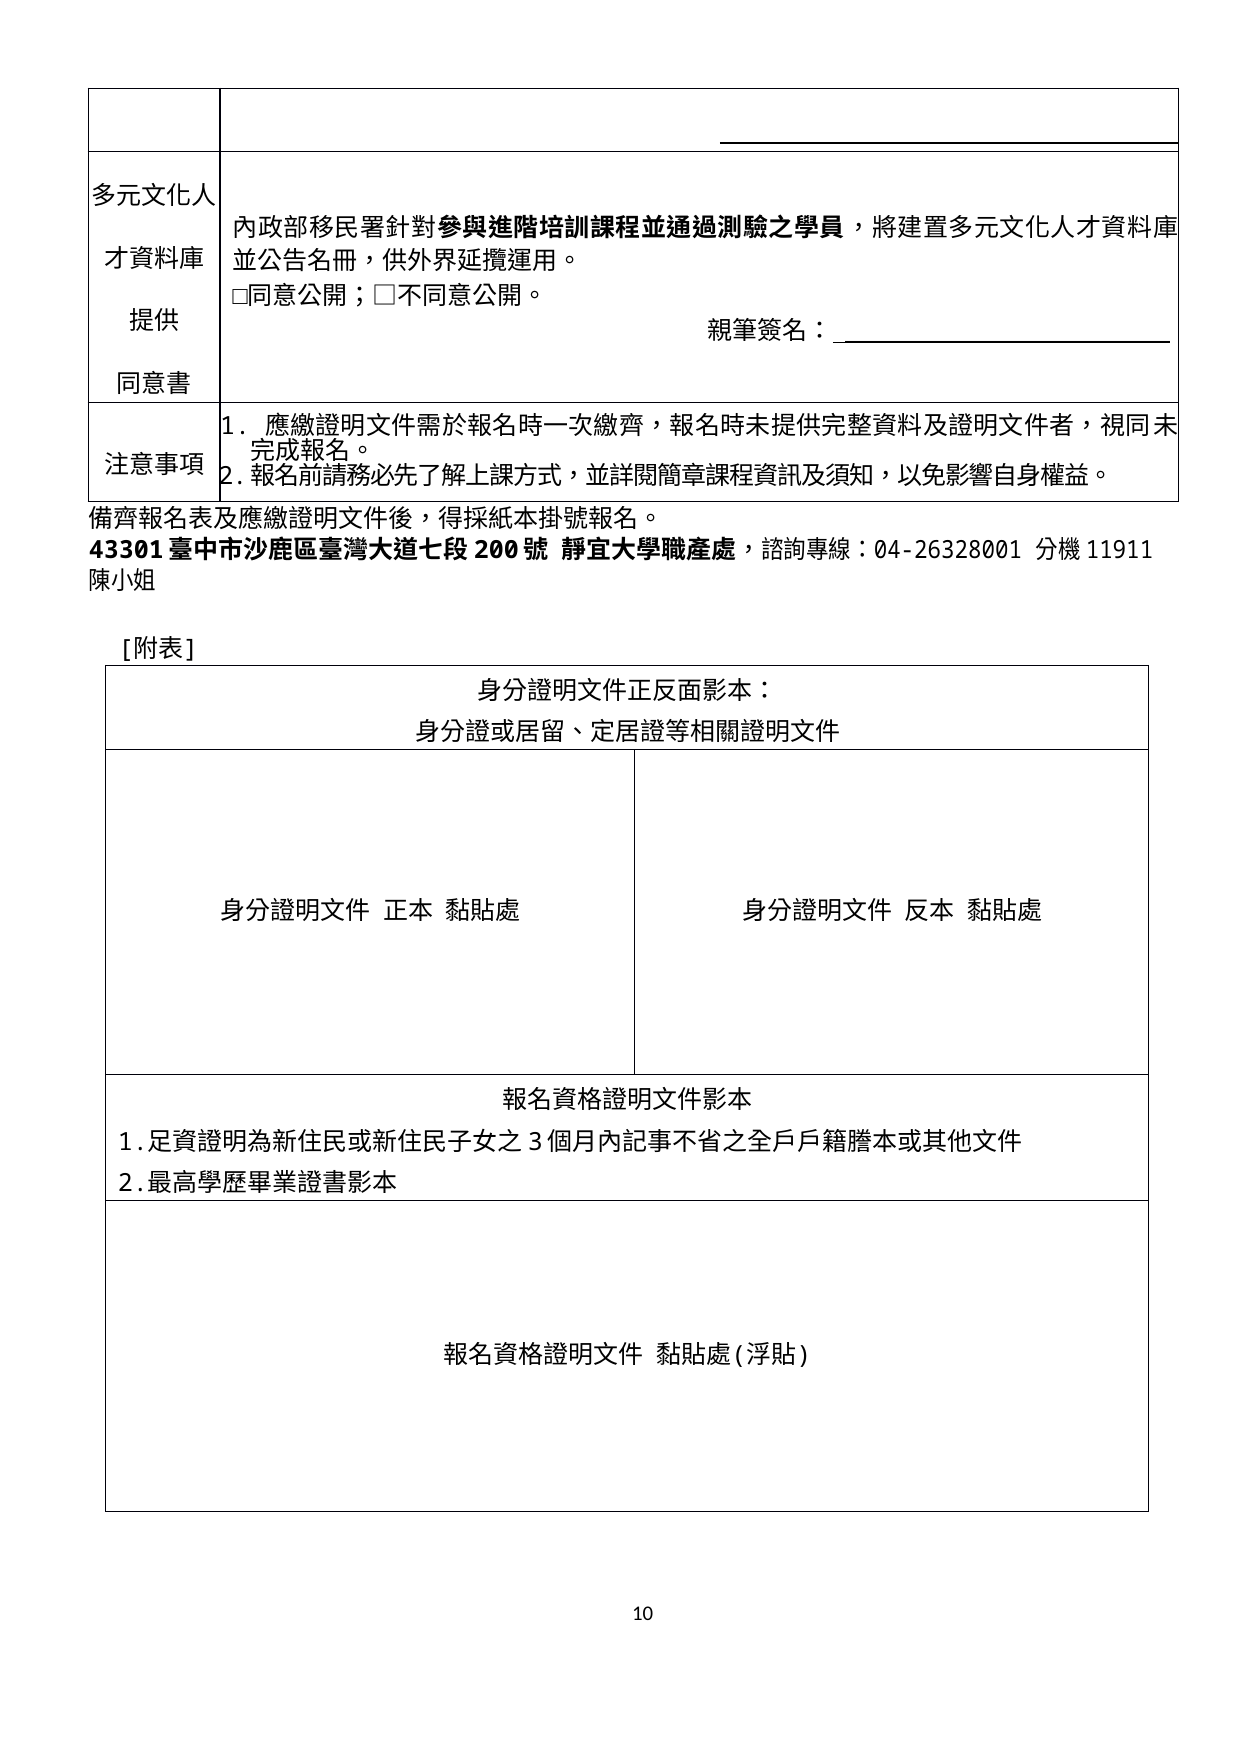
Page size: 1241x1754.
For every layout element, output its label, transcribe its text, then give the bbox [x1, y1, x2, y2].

table_cell [89, 89, 219, 151]
text 43301臺中市沙鹿區臺灣大道七段200號 靜宜大學職產處，諮詢專線：04-26328001 分機11911 陳小姐 [88, 533, 1167, 596]
text [附表] [118, 627, 1167, 665]
text 備齊報名表及應繳證明文件後，得採紙本掛號報名。 [88, 502, 1167, 533]
table_cell 應繳證明文件需於報名時一次繳齊，報名時未提供完整資料及證明文件者，視同未完成報名。 報名前請務必先了解上課方式，並詳閱簡章課程資訊及須知，以免影響自身權益。 [221, 403, 1178, 501]
table_cell 身分證明文件 正本 黏貼處 [106, 750, 634, 1074]
table_cell 報名資格證明文件 黏貼處(浮貼) [106, 1201, 1148, 1511]
table_header 身分證明文件正反面影本： 身分證或居留、定居證等相關證明文件 [106, 666, 1148, 749]
table_cell 身分證明文件 反本 黏貼處 [635, 750, 1148, 1074]
table_cell 報名資格證明文件影本 1.足資證明為新住民或新住民子女之3個月內記事不省之全戶戶籍謄本或其他文件 2.最高學歷畢業證書影本 [106, 1075, 1148, 1200]
table_cell [221, 89, 1178, 151]
table_cell 多元文化人才資料庫 提供 同意書 [89, 152, 219, 402]
table_cell 注意事項 [89, 403, 219, 501]
table_cell 內政部移民署針對參與進階培訓課程並通過測驗之學員，將建置多元文化人才資料庫並公告名冊，供外界延攬運用。 □同意公開；□不同意公開。 親筆簽名： ＿＿＿＿＿＿＿＿＿＿＿＿＿ [221, 152, 1178, 402]
